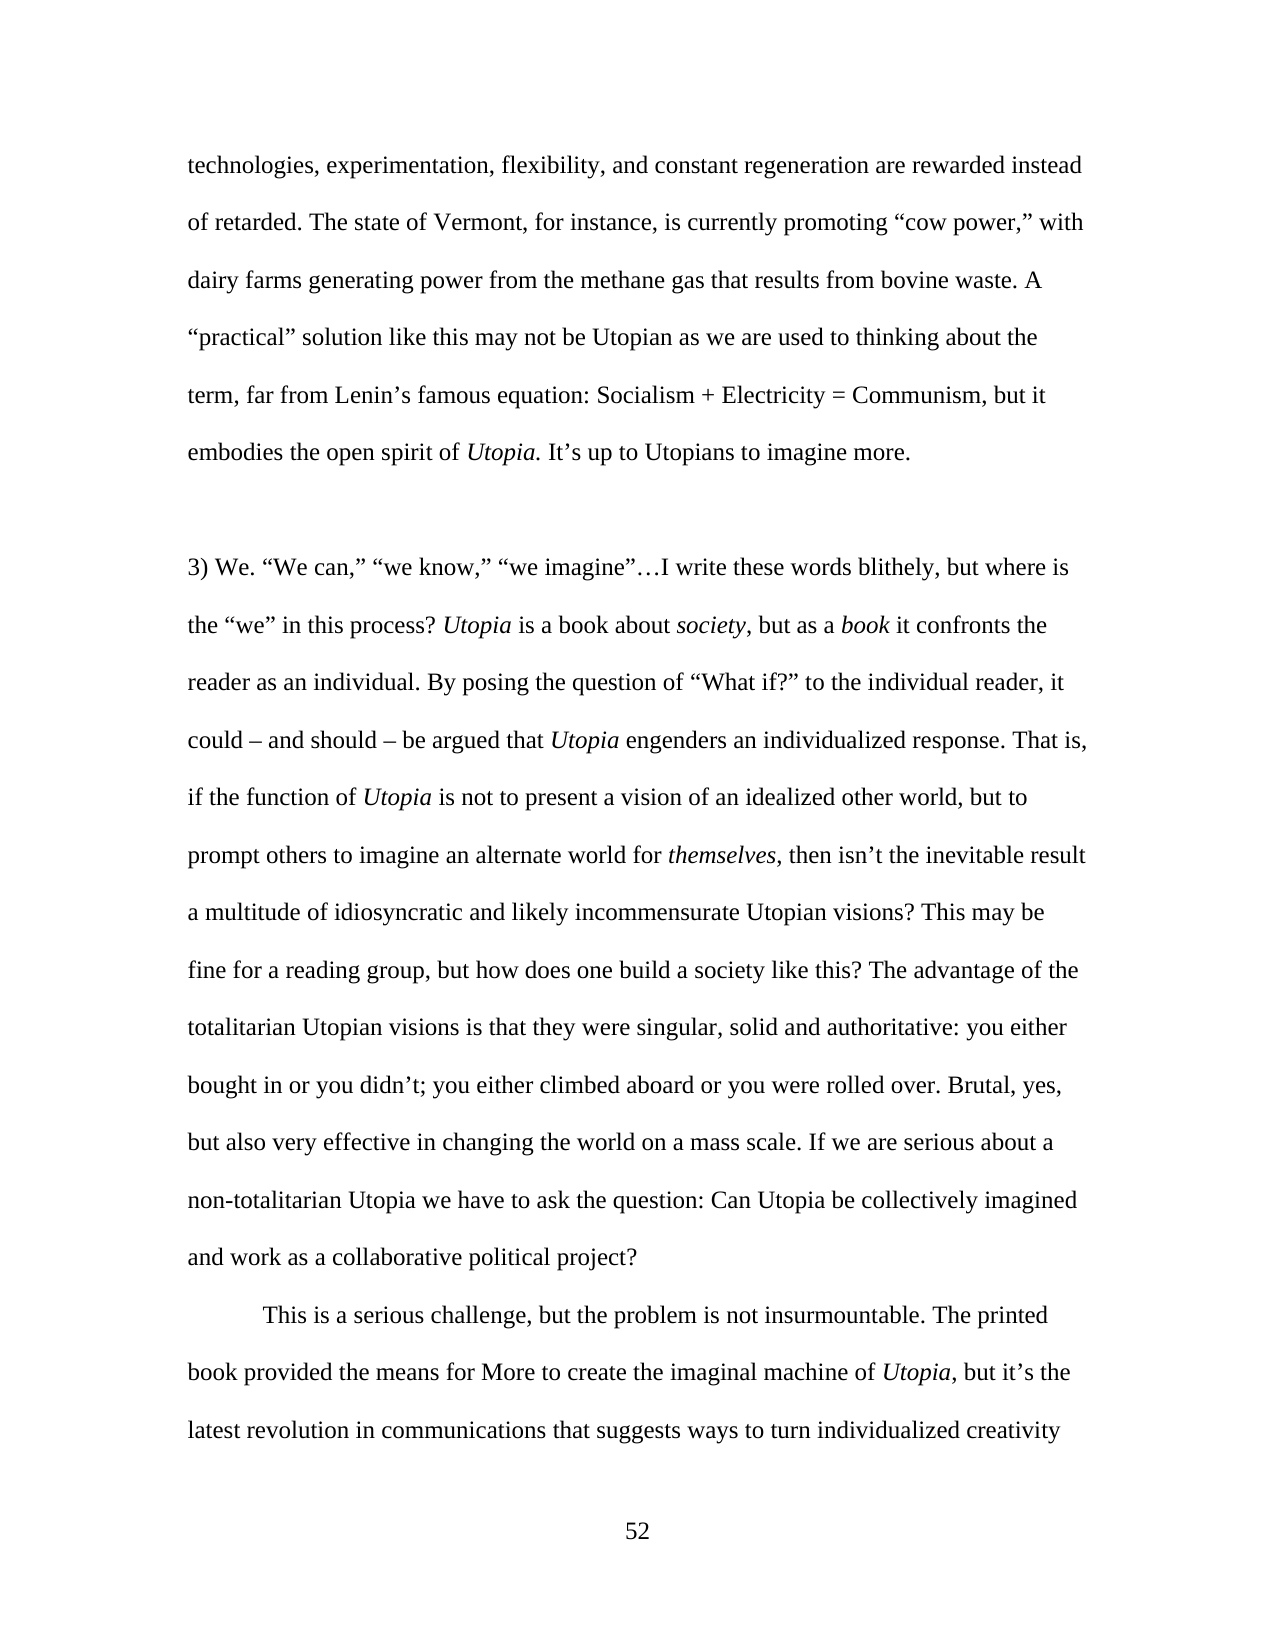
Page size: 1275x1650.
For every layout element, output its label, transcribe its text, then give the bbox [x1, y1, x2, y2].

text This is a serious challenge, but the problem is not insurmountable. The printed book provided the means for More to create the imaginal machine of Utopia, but it’s the latest revolution in communications that suggests ways to turn individualized creativity [187, 1300, 1087, 1444]
text 3) We. “We can,” “we know,” “we imagine”…I write these words blithely, but where is the “we” in this process? Utopia is a book about society, but as a book it confronts the reader as an individual. By posing the question of “What if?” to the individual reader, it could – and should – be argued that Utopia engenders an individualized response. That is, if the function of Utopia is not to present a vision of an idealized other world, but to prompt others to imagine an alternate world for themselves, then isn’t the inevitable result a multitude of idiosyncratic and likely incommensurate Utopian visions? This may be fine for a reading group, but how does one build a society like this? The advantage of the totalitarian Utopian visions is that they were singular, solid and authoritative: you either bought in or you didn’t; you either climbed aboard or you were rolled over. Brutal, yes, but also very effective in changing the world on a mass scale. If we are serious about a non-totalitarian Utopia we have to ask the question: Can Utopia be collectively imagined and work as a collaborative political project? [187, 552, 1087, 1271]
text technologies, experimentation, flexibility, and constant regeneration are rewarded instead of retarded. The state of Vermont, for instance, is currently promoting “cow power,” with dairy farms generating power from the methane gas that results from bovine waste. A “practical” solution like this may not be Utopian as we are used to thinking about the term, far from Lenin’s famous equation: Socialism + Electricity = Communism, but it embodies the open spirit of Utopia. It’s up to Utopians to imagine more. [187, 150, 1087, 466]
